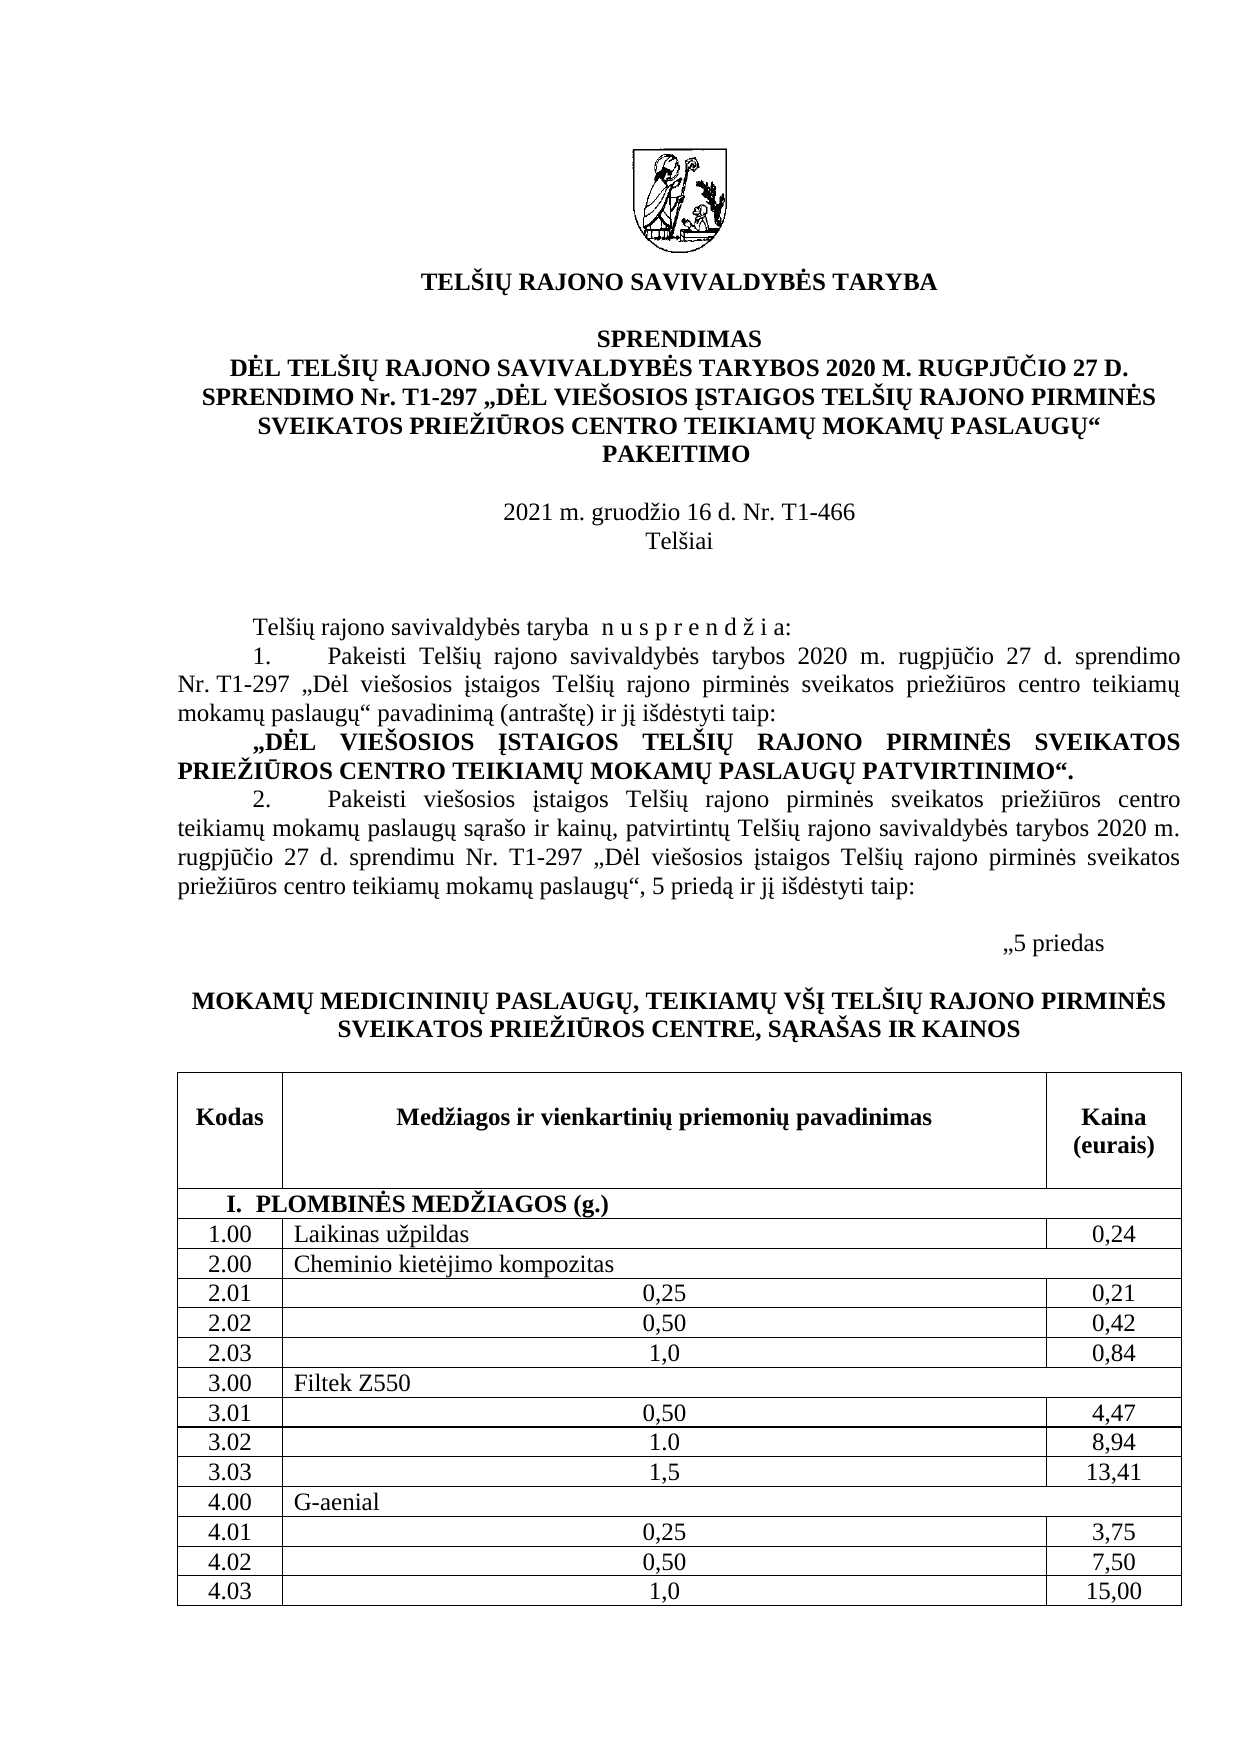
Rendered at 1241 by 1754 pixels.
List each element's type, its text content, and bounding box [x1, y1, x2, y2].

subtitle SPRENDIMAS [177, 324, 1181, 353]
table_cell G-aenial [283, 1487, 1181, 1516]
text 2021 m. gruodžio 16 d. Nr. T1-466 [177, 497, 1181, 526]
table_cell 2.03 [178, 1338, 282, 1367]
table_cell 0,24 [1047, 1219, 1181, 1248]
table_cell 0,21 [1047, 1279, 1181, 1307]
table_cell 1.0 [283, 1428, 1046, 1456]
table_cell Laikinas užpildas [283, 1219, 1046, 1248]
table_header Kaina (eurais) [1047, 1073, 1181, 1188]
table_cell 2.02 [178, 1308, 282, 1337]
table_cell 1.00 [178, 1219, 282, 1248]
text Telšiai [177, 526, 1181, 554]
table_cell 0,84 [1047, 1338, 1181, 1367]
table_cell Filtek Z550 [283, 1368, 1181, 1397]
table_cell 0,50 [283, 1308, 1046, 1337]
table_cell 1,0 [283, 1576, 1046, 1605]
text „5 priedas [927, 928, 1181, 957]
table_cell 2.01 [178, 1279, 282, 1307]
table_cell 13,41 [1047, 1457, 1181, 1486]
text MOKAMŲ MEDICININIŲ PASLAUGŲ, TEIKIAMŲ VŠĮ TELŠIŲ RAJONO PIRMINĖS SVEIKATOS PRIEŽIŪROS CENTRE, SĄRAŠAS IR KAINOS [177, 986, 1181, 1043]
table_cell 4,47 [1047, 1398, 1181, 1426]
text TELŠIŲ RAJONO SAVIVALDYBĖS TARYBA [177, 267, 1181, 296]
text „DĖL VIEŠOSIOS ĮSTAIGOS TELŠIŲ RAJONO PIRMINĖS SVEIKATOS PRIEŽIŪROS CENTRO TEIKIAMŲ MOKAMŲ PASLAUGŲ PATVIRTINIMO“. [177, 727, 1181, 784]
table_cell I. PLOMBINĖS MEDŽIAGOS (g.) [178, 1189, 1181, 1218]
table_header Kodas [178, 1073, 282, 1188]
text DĖL TELŠIŲ RAJONO SAVIVALDYBĖS TARYBOS 2020 M. RUGPJŪČIO 27 D. SPRENDIMO Nr. T1-297 „DĖL VIEŠOSIOS ĮSTAIGOS TELŠIŲ RAJONO PIRMINĖS SVEIKATOS PRIEŽIŪROS CENTRO TEIKIAMŲ MOKAMŲ PASLAUGŲ“ PAKEITIMO [177, 353, 1181, 468]
table_cell 0,50 [283, 1547, 1046, 1575]
table_cell 4.00 [178, 1487, 282, 1516]
text 1. Pakeisti Telšių rajono savivaldybės tarybos 2020 m. rugpjūčio 27 d. sprendimo Nr. T1-297 „Dėl viešosios įstaigos Telšių rajono pirminės sveikatos priežiūros centro teikiamų mokamų paslaugų“ pavadinimą (antraštę) ir jį išdėstyti taip: [177, 641, 1181, 727]
table_cell 15,00 [1047, 1576, 1181, 1605]
table_cell 3.02 [178, 1428, 282, 1456]
table_header Medžiagos ir vienkartinių priemonių pavadinimas [283, 1073, 1046, 1188]
table_cell 0,42 [1047, 1308, 1181, 1337]
table_cell 3.00 [178, 1368, 282, 1397]
text 2. Pakeisti viešosios įstaigos Telšių rajono pirminės sveikatos priežiūros centro teikiamų mokamų paslaugų sąrašo ir kainų, patvirtintų Telšių rajono savivaldybės tarybos 2020 m. rugpjūčio 27 d. sprendimu Nr. T1-297 „Dėl viešosios įstaigos Telšių rajono pirminės sveikatos priežiūros centro teikiamų mokamų paslaugų“, 5 priedą ir jį išdėstyti taip: [177, 784, 1181, 899]
table_cell 1,5 [283, 1457, 1046, 1486]
table_cell 3.03 [178, 1457, 282, 1486]
table_cell 0,25 [283, 1279, 1046, 1307]
table_cell 0,50 [283, 1398, 1046, 1426]
table_cell 0,25 [283, 1517, 1046, 1546]
table_cell 2.00 [178, 1249, 282, 1277]
table_cell Cheminio kietėjimo kompozitas [283, 1249, 1181, 1277]
table_cell 4.03 [178, 1576, 282, 1605]
table_cell 3.01 [178, 1398, 282, 1426]
table_cell 8,94 [1047, 1428, 1181, 1456]
table_cell 4.01 [178, 1517, 282, 1546]
table_cell 3,75 [1047, 1517, 1181, 1546]
table_cell 7,50 [1047, 1547, 1181, 1575]
table_cell 1,0 [283, 1338, 1046, 1367]
table_cell 4.02 [178, 1547, 282, 1575]
text Telšių rajono savivaldybės taryba n u s p r e n d ž i a: [177, 612, 1181, 641]
